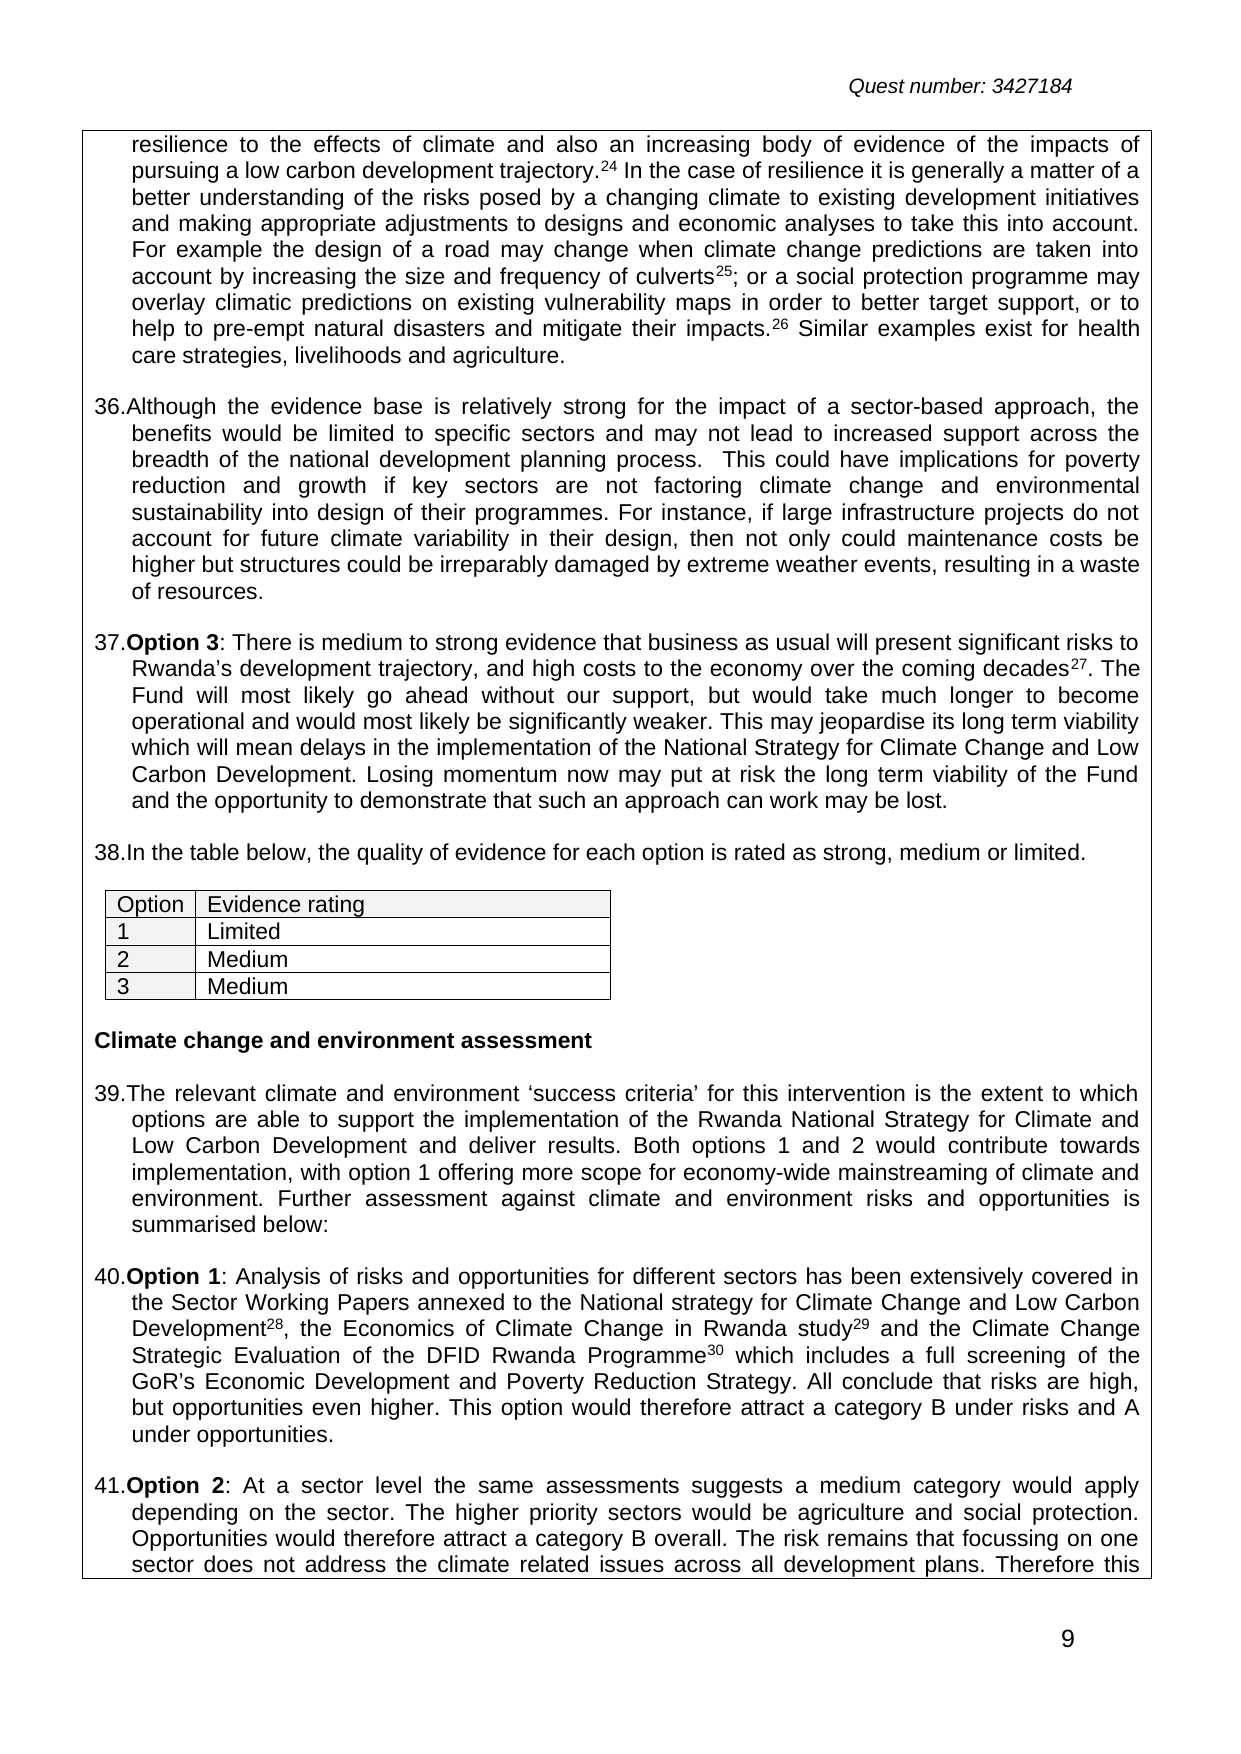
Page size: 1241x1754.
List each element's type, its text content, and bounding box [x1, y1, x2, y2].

table_cell 1 [106, 918, 195, 944]
table_header Option [106, 891, 195, 917]
table_cell 2 [106, 946, 195, 972]
table_header Evidence rating [196, 891, 610, 917]
table_cell Medium [196, 946, 610, 972]
table_cell Medium [196, 973, 610, 999]
table_cell Limited [196, 918, 610, 944]
table_cell B. Assessing the strength of the evidence base for each feasible option Option 1: There are examples of other ‘basket funds’ having been established in Rwanda to meet cross-cutting needs, however evidence of impact related to the creation of national level institutions to enable access to climate resources is limited. The need to build institutional capacity in Rwanda in order to improve access to climate finance and the ability to use it to address climate issues is great and not limited to Rwanda. International financial commitments to support developing countries in Africa are increasing but the weak capacity in country is constraining the ability to absorb this finance. This option would not only address this but also provide valuable lessons for other developing countries and development partners alike who are trying to tackle this problem. Although evidence of impact may be limited, evidence of need is strong and supports an innovative approach such as this. An impact evaluation of an intervention in this area would provide valuable evidence and lessons that would be of use to others considering similar action. Option 2: There is relatively strong evidence of how various sector level interventions can improve resilience to the effects of climate and also an increasing body of evidence of the impacts of pursuing a low carbon development trajectory. In the case of resilience it is generally a matter of a better understanding of the risks posed by a changing climate to existing development initiatives and making appropriate adjustments to designs and economic analyses to take this into account. For example the design of a road may change when climate change predictions are taken into account by increasing the size and frequency of culverts; or a social protection programme may overlay climatic predictions on existing vulnerability maps in order to better target support, or to help to pre-empt natural disasters and mitigate their impacts. Similar examples exist for health care strategies, livelihoods and agriculture. Although the evidence base is relatively strong for the impact of a sector-based approach, the benefits would be limited to specific sectors and may not lead to increased support across the breadth of the national development planning process. This could have implications for poverty reduction and growth if key sectors are not factoring climate change and environmental sustainability into design of their programmes. For instance, if large infrastructure projects do not account for future climate variability in their design, then not only could maintenance costs be higher but structures could be irreparably damaged by extreme weather events, resulting in a waste of resources. Option 3: There is medium to strong evidence that business as usual will present significant risks to Rwanda’s development trajectory, and high costs to the economy over the coming decades. The Fund will most likely go ahead without our support, but would take much longer to become operational and would most likely be significantly weaker. This may jeopardise its long term viability which will mean delays in the implementation of the National Strategy for Climate Change and Low Carbon Development. Losing momentum now may put at risk the long term viability of the Fund and the opportunity to demonstrate that such an approach can work may be lost. In the table below, the quality of evidence for each option is rated as strong, medium or limited. Climate change and environment assessment The relevant climate and environment ‘success criteria’ for this intervention is the extent to which options are able to support the implementation of the Rwanda National Strategy for Climate and Low Carbon Development and deliver results. Both options 1 and 2 would contribute towards implementation, with option 1 offering more scope for economy-wide mainstreaming of climate and environment. Further assessment against climate and environment risks and opportunities is summarised below: Option 1: Analysis of risks and opportunities for different sectors has been extensively covered in the Sector Working Papers annexed to the National strategy for Climate Change and Low Carbon Development, the Economics of Climate Change in Rwanda study and the Climate Change Strategic Evaluation of the DFID Rwanda Programme which includes a full screening of the GoR’s Economic Development and Poverty Reduction Strategy. All conclude that risks are high, but opportunities even higher. This option would therefore attract a category B under risks and A under opportunities. Option 2: At a sector level the same assessments suggests a medium category would apply depending on the sector. The higher priority sectors would be agriculture and social protection. Opportunities would therefore attract a category B overall. The risk remains that focussing on one sector does not address the climate related issues across all development plans. Therefore this option attracts a category B under risk. Option 3: This approach addresses none of the risks and develops none of the opportunities. This therefore attracts a category A under risk and a category C under opportunities. As mentioned above significant analysis has already been conducted and no further work is deemed necessary at this stage. Climate and Environment risks and opportunities are addressed further in the Management Case and logframe. Key: A = high potential risk / opportunity; B = medium / manageable potential risk / opportunity; C = low or no potential risk / opportunity Theory of change The diagram below sets out the theory of change which links the outputs, outcome and intended impact, focusing at input and output level on option 1. This relationship and the indicators which will be used to monitor progress are reflected in more detail in the logframe at appendix A. Evidence: Outcome → impact level: limited. Evidence of impact related to the creation of national level institutions to enable access to climate resources is limited. Only a few examples of national level climate change funds exist (Indonesia, Bangladesh, Brazil) and have not been in operation long enough to generate lessons that could be applied to Rwanda. Outputs → outcome level: limited. Several sources highlight the need to build institutional capacity in Rwanda in order to improve access to international climate finance, pointing towards weak capacity in country constraining the ability to absorb finance. However, given the innovative nature of the intervention, there is little evidence to say whether a capitalised, well-managed fund will be sufficient to ensure climate and environment is fully mainstreamed into national development plans. Inputs → outputs level: medium. Experience from procurement for the design of the National Climate & Environment Fund suggests that there are several institutions with interest in, and experience of, fund management combined with climate and environment expertise. Other funds (though not related to Climate & Environment) have also been successfully established in Rwanda e.g. a Public Financial Management Basket Fund, a Microfinance Capacity Building Fund and a Microfinance Guarantee Fund, all involving elements of capacity building, resource mobilisation and project delivery. This would suggest that sufficient supply and expertise exists for the delivery of the programme objectives. [83, 131, 1151, 1577]
table_cell 3 [106, 973, 195, 999]
